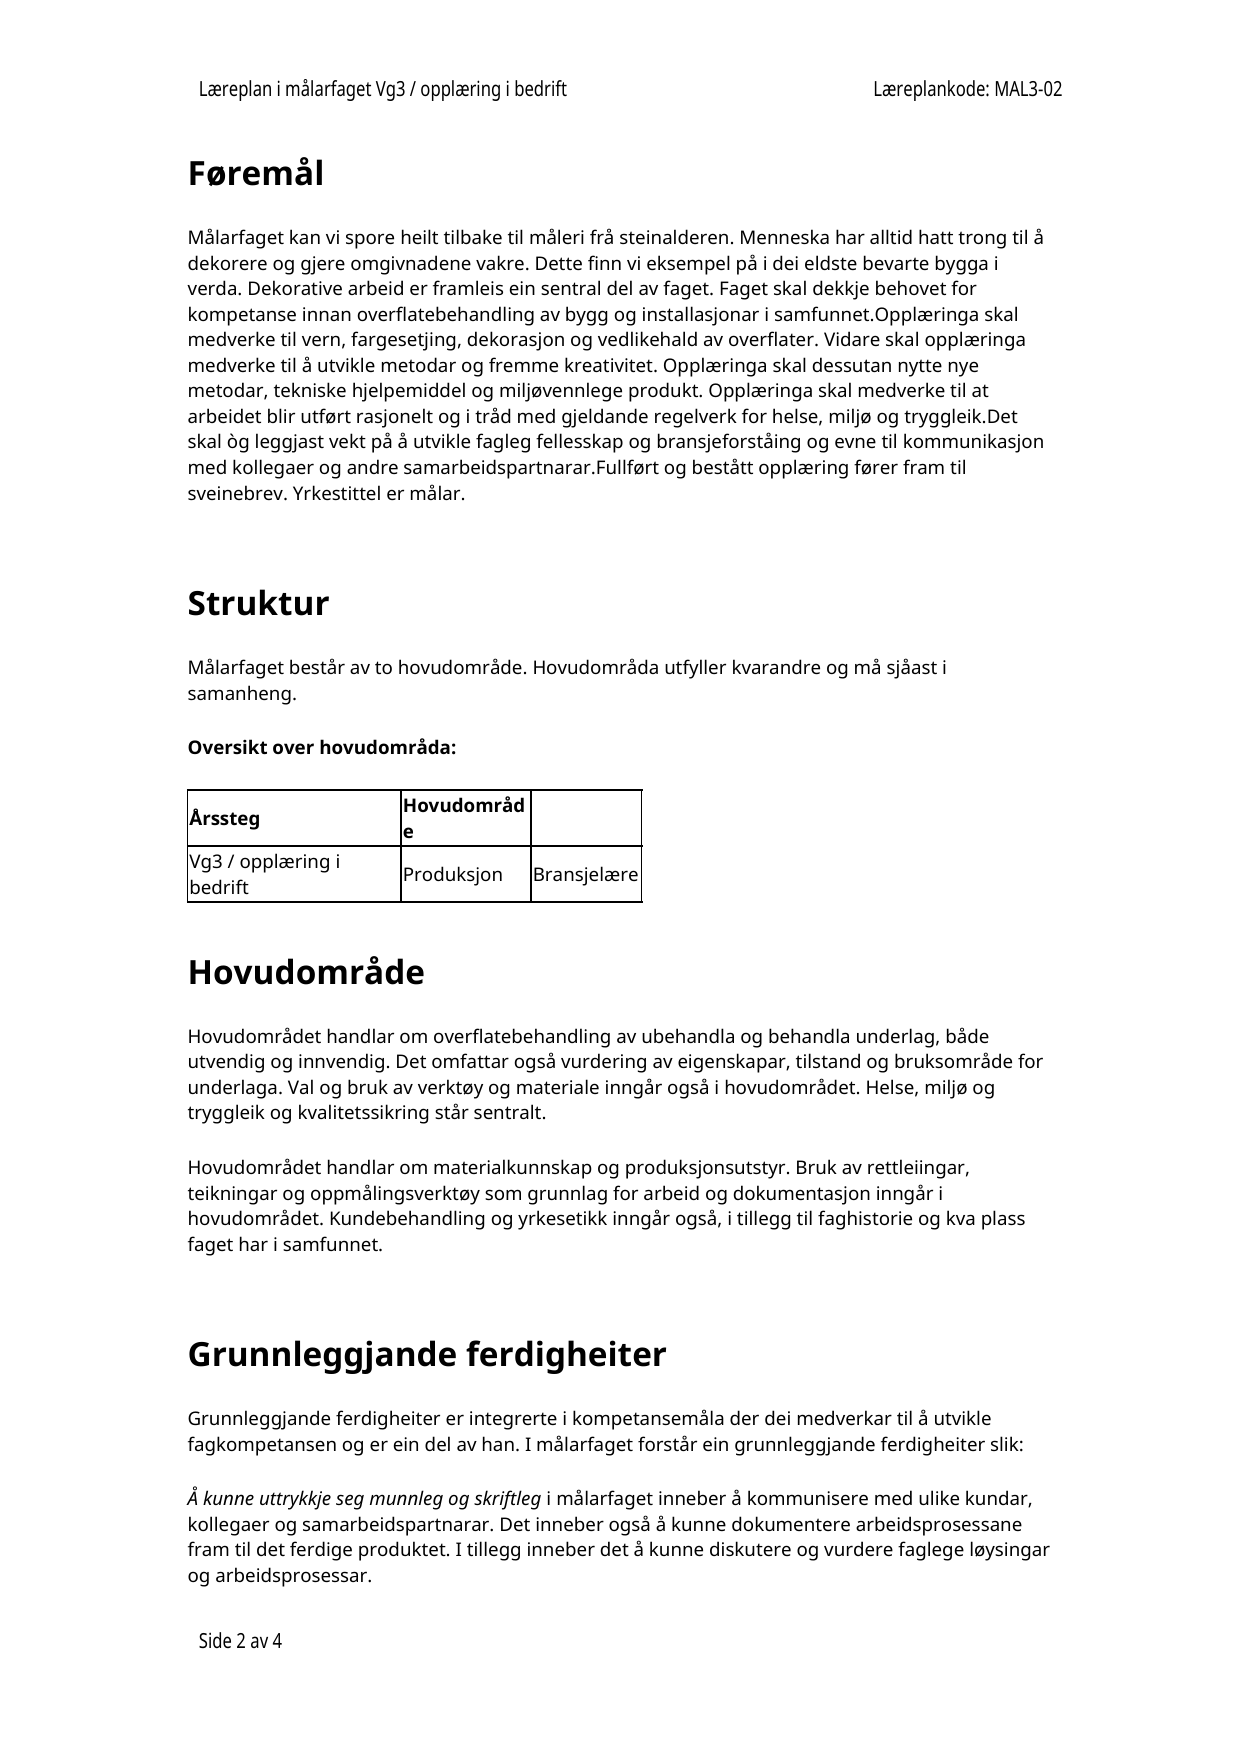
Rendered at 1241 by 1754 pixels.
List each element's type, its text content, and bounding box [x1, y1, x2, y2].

table_cell Bransjelære [532, 847, 641, 901]
text Oversikt over hovudområda: [461, 735, 1053, 760]
text Hovudområdet handlar om overflatebehandling av ubehandla og behandla underlag, både utvendig og innvendig. Det omfattar også vurdering av eigenskapar, tilstand og bruksområde for underlaga. Val og bruk av verktøy og materiale inngår også i hovudområdet. Helse, miljø og tryggleik og kvalitetssikring står sentralt. [187, 1023, 1053, 1125]
table_header [532, 791, 641, 845]
text Å kunne uttrykkje seg munnleg og skriftleg i målarfaget inneber å kommunisere med ulike kundar, kollegaer og samarbeidspartnarar. Det inneber også å kunne dokumentere arbeidsprosessane fram til det ferdige produktet. I tillegg inneber det å kunne diskutere og vurdere faglege løysingar og arbeidsprosessar. [377, 1486, 1053, 1588]
text Målarfaget består av to hovudområde. Hovudområda utfyller kvarandre og må sjåast i samanheng. [187, 654, 1053, 706]
subtitle Grunnleggjande ferdigheiter [676, 1286, 1053, 1376]
table_header Årssteg [188, 791, 400, 845]
subtitle Struktur [187, 534, 1053, 625]
table_cell Produksjon [402, 847, 530, 901]
text Målarfaget kan vi spore heilt tilbake til måleri frå steinalderen. Menneska har alltid hatt trong til å dekorere og gjere omgivnadene vakre. Dette finn vi eksempel på i dei eldste bevarte bygga i verda. Dekorative arbeid er framleis ein sentral del av faget. Faget skal dekkje behovet for kompetanse innan overflatebehandling av bygg og installasjonar i samfunnet.Opplæringa skal medverke til vern, fargesetjing, dekorasjon og vedlikehald av overflater. Vidare skal opplæringa medverke til å utvikle metodar og fremme kreativitet. Opplæringa skal dessutan nytte nye metodar, tekniske hjelpemiddel og miljøvennlege produkt. Opplæringa skal medverke til at arbeidet blir utført rasjonelt og i tråd med gjeldande regelverk for helse, miljø og tryggleik.Det skal òg leggjast vekt på å utvikle fagleg fellesskap og bransjeforståing og evne til kommunikasjon med kollegaer og andre samarbeidspartnarar.Fullført og bestått opplæring fører fram til sveinebrev. Yrkestittel er målar. [187, 224, 1053, 505]
text Hovudområdet handlar om materialkunnskap og produksjonsutstyr. Bruk av rettleiingar, teikningar og oppmålingsverktøy som grunnlag for arbeid og dokumentasjon inngår i hovudområdet. Kundebehandling og yrkesetikk inngår også, i tillegg til faghistorie og kva plass faget har i samfunnet. [383, 1154, 1053, 1256]
subtitle Føremål [333, 150, 1053, 195]
subtitle Hovudområde [434, 903, 1053, 994]
